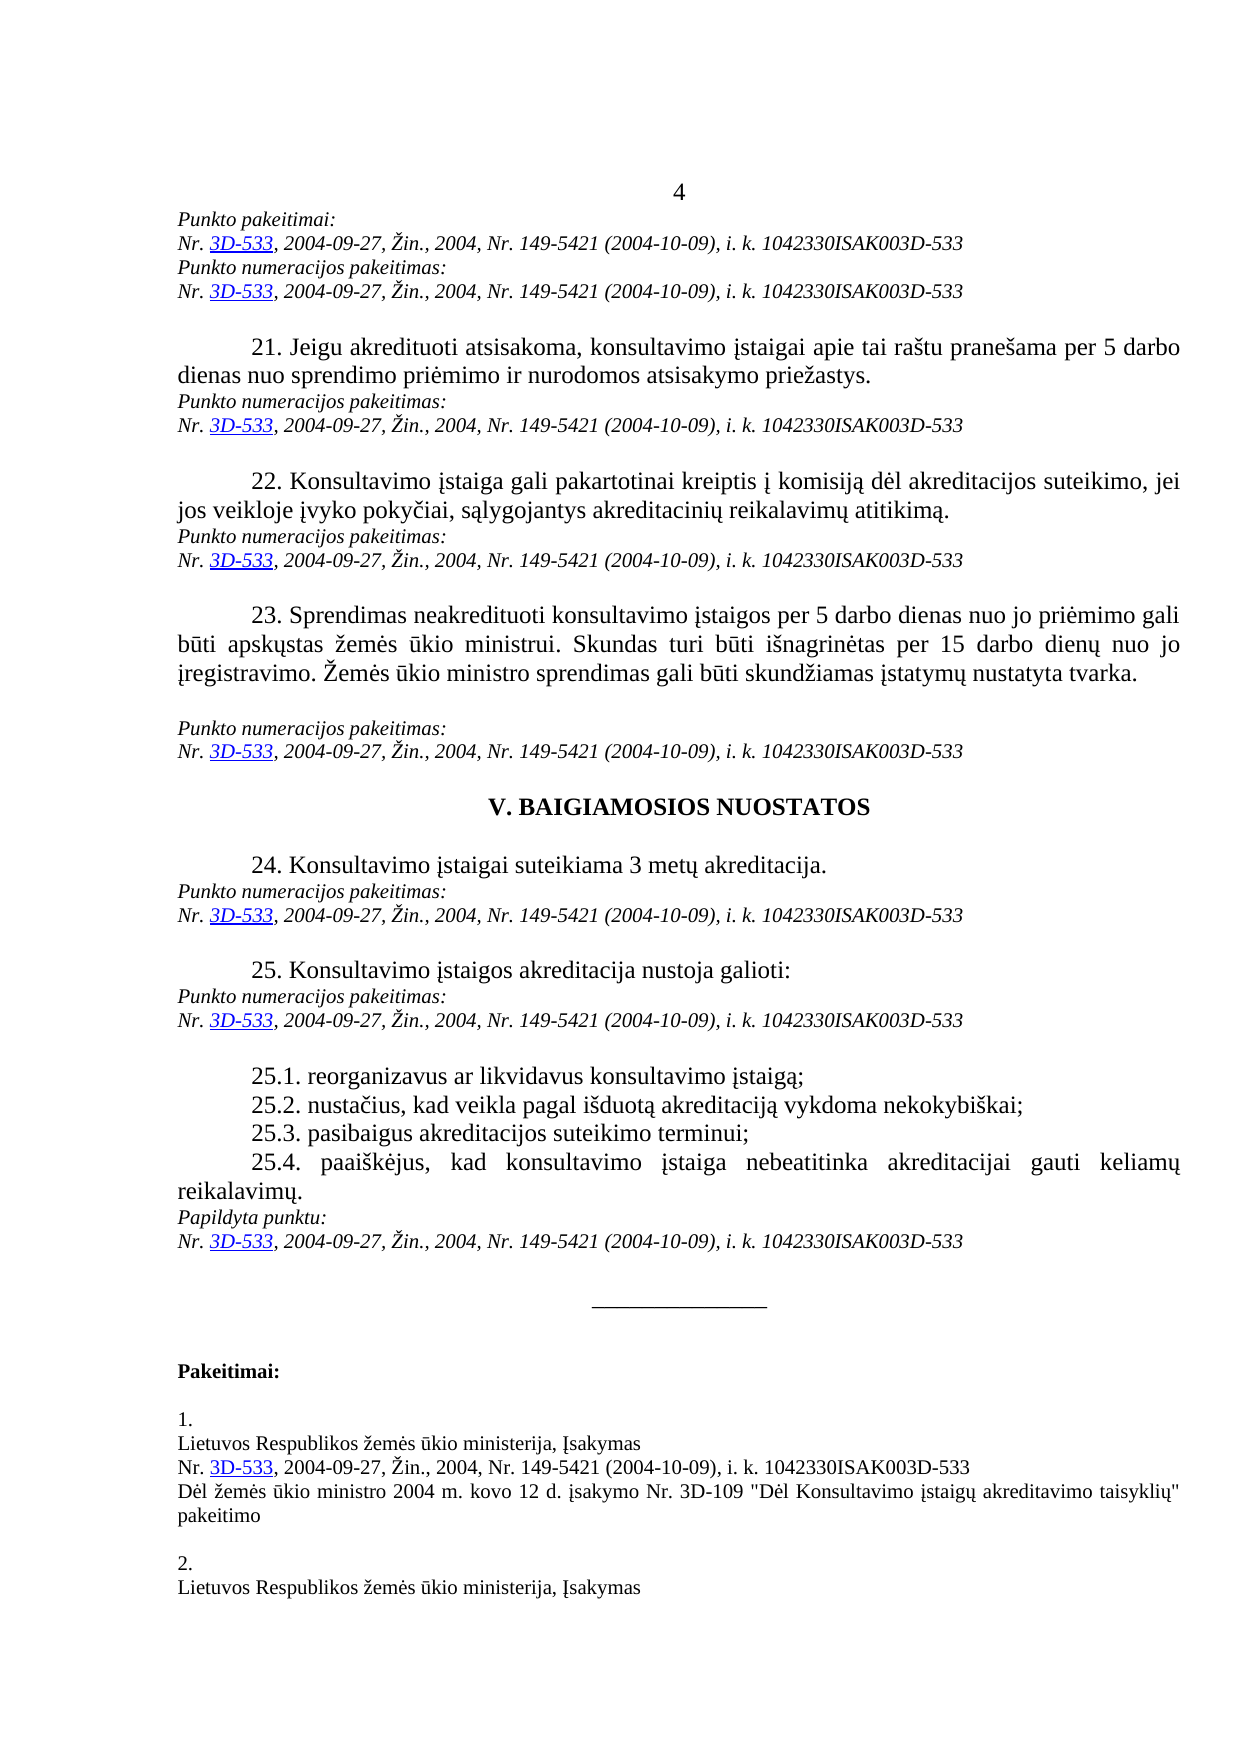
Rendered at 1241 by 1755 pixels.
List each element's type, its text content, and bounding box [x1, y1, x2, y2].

text Punkto numeracijos pakeitimas: [177, 255, 1181, 279]
text Punkto numeracijos pakeitimas: [177, 984, 1181, 1008]
text Lietuvos Respublikos žemės ūkio ministerija, Įsakymas [177, 1431, 1181, 1455]
text Nr. 3D-533, 2004-09-27, Žin., 2004, Nr. 149-5421 (2004-10-09), i. k. 1042330ISAK003D-533 [177, 548, 1181, 572]
text Dėl žemės ūkio ministro 2004 m. kovo 12 d. įsakymo Nr. 3D-109 "Dėl Konsultavimo įstaigų akreditavimo taisyklių" pakeitimo [177, 1479, 1181, 1527]
text 22. Konsultavimo įstaiga gali pakartotinai kreiptis į komisiją dėl akreditacijos suteikimo, jei jos veikloje įvyko pokyčiai, sąlygojantys akreditacinių reikalavimų atitikimą. [177, 466, 1181, 523]
text Punkto numeracijos pakeitimas: [177, 389, 1181, 413]
text Nr. 3D-533, 2004-09-27, Žin., 2004, Nr. 149-5421 (2004-10-09), i. k. 1042330ISAK003D-533 [177, 231, 1181, 255]
text Punkto numeracijos pakeitimas: [177, 715, 1181, 739]
text 25.4. paaiškėjus, kad konsultavimo įstaiga nebeatitinka akreditacijai gauti keliamų reikalavimų. [177, 1147, 1181, 1205]
text 25.1. reorganizavus ar likvidavus konsultavimo įstaigą; [177, 1061, 1181, 1090]
text Nr. 3D-533, 2004-09-27, Žin., 2004, Nr. 149-5421 (2004-10-09), i. k. 1042330ISAK003D-533 [177, 1455, 1181, 1479]
text Punkto numeracijos pakeitimas: [177, 878, 1181, 903]
text ______________ [177, 1282, 1181, 1310]
text Punkto pakeitimai: [177, 207, 1181, 231]
text 25.3. pasibaigus akreditacijos suteikimo terminui; [177, 1118, 1181, 1147]
text 21. Jeigu akredituoti atsisakoma, konsultavimo įstaigai apie tai raštu pranešama per 5 darbo dienas nuo sprendimo priėmimo ir nurodomos atsisakymo priežastys. [177, 332, 1181, 389]
text V. BAIGIAMOSIOS NUOSTATOS [177, 792, 1181, 821]
text 24. Konsultavimo įstaigai suteikiama 3 metų akreditacija. [177, 850, 1181, 878]
text 2. [177, 1551, 1181, 1575]
text Papildyta punktu: [177, 1205, 1181, 1229]
text Punkto numeracijos pakeitimas: [177, 523, 1181, 548]
text 23. Sprendimas neakredituoti konsultavimo įstaigos per 5 darbo dienas nuo jo priėmimo gali būti apskųstas žemės ūkio ministrui. Skundas turi būti išnagrinėtas per 15 darbo dienų nuo jo įregistravimo. Žemės ūkio ministro sprendimas gali būti skundžiamas įstatymų nustatyta tvarka. [177, 600, 1181, 687]
text Nr. 3D-533, 2004-09-27, Žin., 2004, Nr. 149-5421 (2004-10-09), i. k. 1042330ISAK003D-533 [177, 279, 1181, 303]
text Nr. 3D-533, 2004-09-27, Žin., 2004, Nr. 149-5421 (2004-10-09), i. k. 1042330ISAK003D-533 [177, 739, 1181, 763]
text 1. [177, 1407, 1181, 1431]
text Nr. 3D-533, 2004-09-27, Žin., 2004, Nr. 149-5421 (2004-10-09), i. k. 1042330ISAK003D-533 [177, 1008, 1181, 1032]
text Lietuvos Respublikos žemės ūkio ministerija, Įsakymas [177, 1575, 1181, 1599]
text Nr. 3D-533, 2004-09-27, Žin., 2004, Nr. 149-5421 (2004-10-09), i. k. 1042330ISAK003D-533 [177, 1229, 1181, 1253]
text Pakeitimai: [177, 1358, 1181, 1383]
text Nr. 3D-533, 2004-09-27, Žin., 2004, Nr. 149-5421 (2004-10-09), i. k. 1042330ISAK003D-533 [177, 903, 1181, 927]
text Nr. 3D-533, 2004-09-27, Žin., 2004, Nr. 149-5421 (2004-10-09), i. k. 1042330ISAK003D-533 [177, 413, 1181, 437]
text 25. Konsultavimo įstaigos akreditacija nustoja galioti: [177, 955, 1181, 984]
text 25.2. nustačius, kad veikla pagal išduotą akreditaciją vykdoma nekokybiškai; [177, 1090, 1181, 1118]
